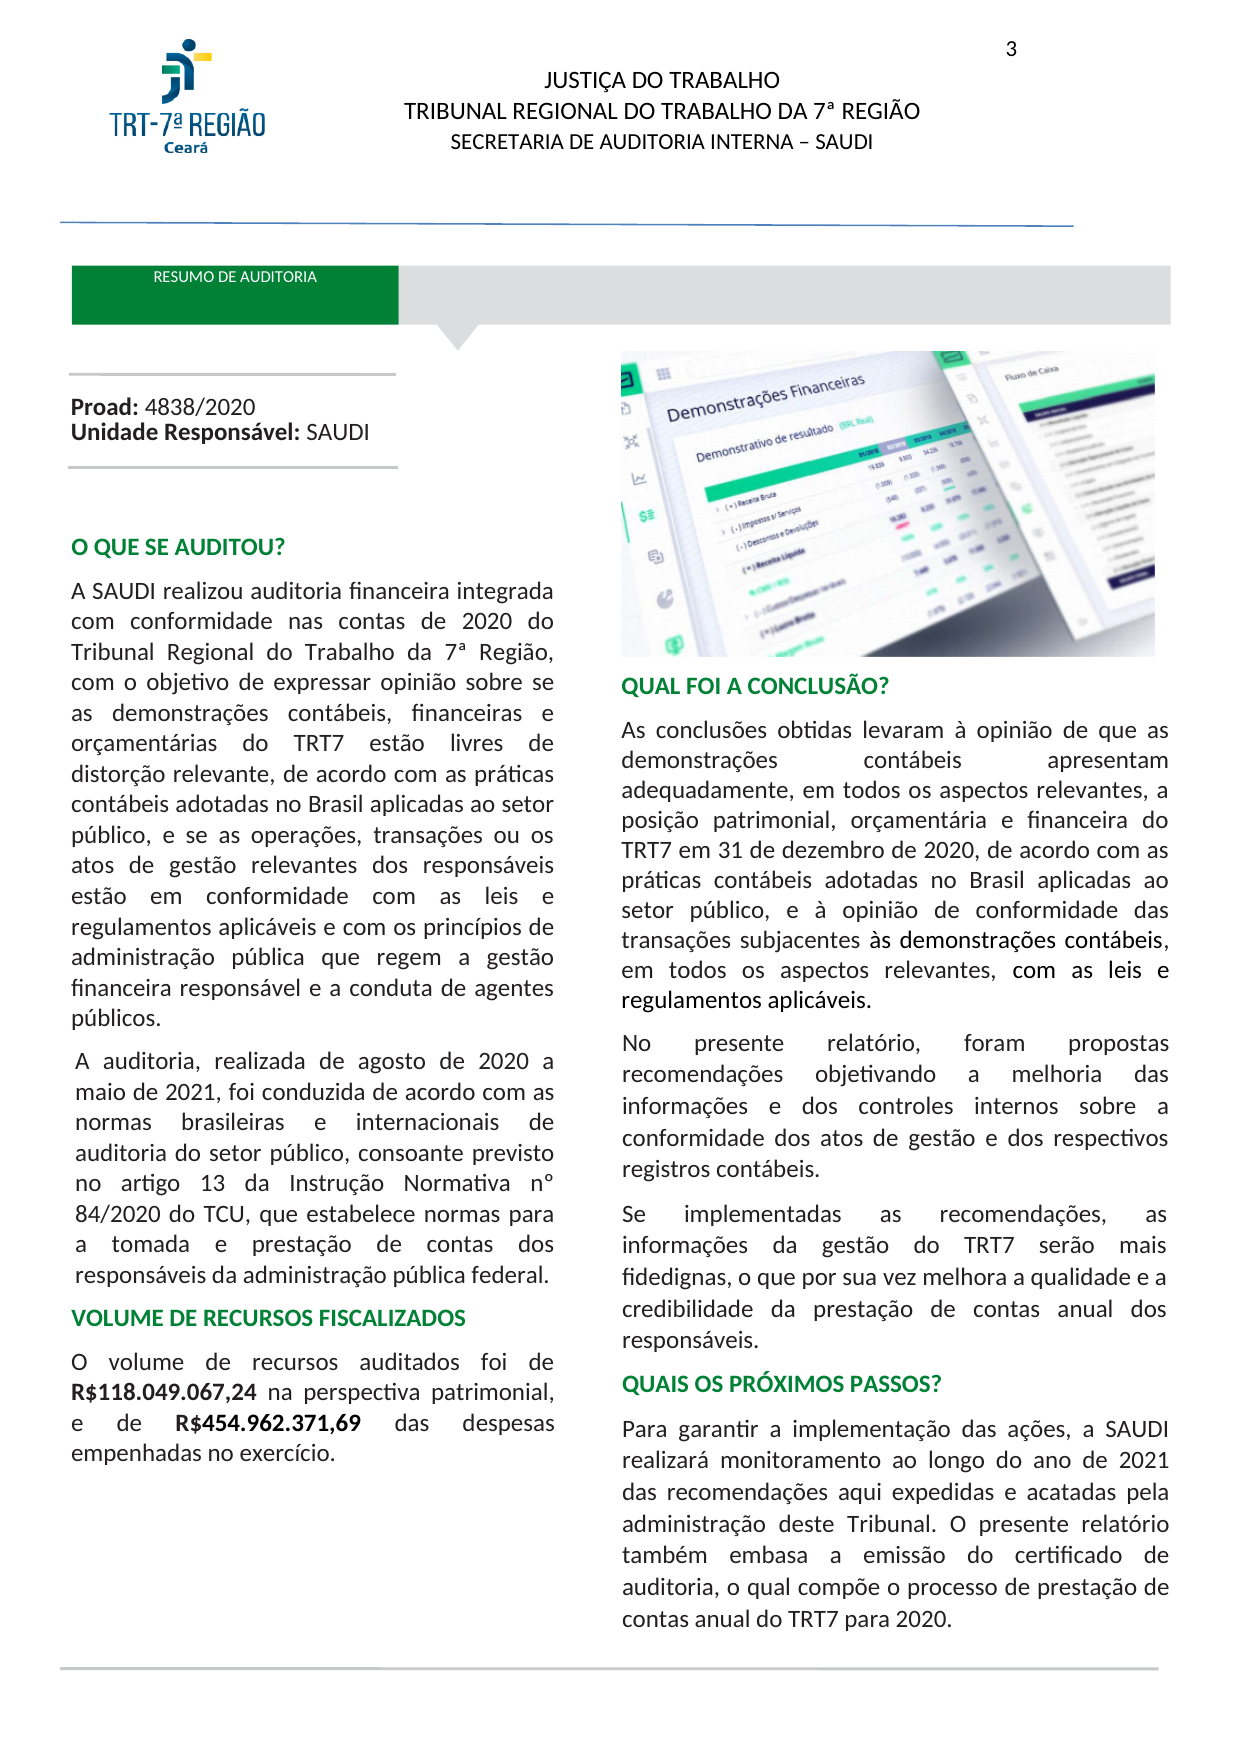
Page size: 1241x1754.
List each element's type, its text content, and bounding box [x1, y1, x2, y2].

text QUAIS OS PRÓXIMOS PASSOS? [622, 1369, 1167, 1399]
text No presente relatório, foram propostas recomendações objetivando a melhoria das informações e dos controles internos sobre a conformidade dos atos de gestão e dos respectivos registros contábeis. [622, 1027, 1169, 1184]
picture [621, 351, 1156, 658]
text O volume de recursos auditados foi de R$118.049.067,24 na perspectiva patrimonial, e de R$454.962.371,69 das despesas empenhadas no exercício. [71, 1346, 555, 1468]
text Se implementadas as recomendações, as informações da gestão do TRT7 serão mais fidedignas, o que por sua vez melhora a qualidade e a credibilidade da prestação de contas anual dos responsáveis. [622, 1198, 1167, 1355]
text As conclusões obtidas levaram à opinião de que as demonstrações contábeis apresentam adequadamente, em todos os aspectos relevantes, a posição patrimonial, orçamentária e financeira do TRT7 em 31 de dezembro de 2020, de acordo com as práticas contábeis adotadas no Brasil aplicadas ao setor público, e à opinião de conformidade das transações subjacentes às demonstrações contábeis, em todos os aspectos relevantes, com as leis e regulamentos aplicáveis. [621, 714, 1169, 1014]
text QUAL FOI A CONCLUSÃO? [621, 670, 1182, 701]
text A SAUDI realizou auditoria financeira integrada com conformidade nas contas de 2020 do Tribunal Regional do Trabalho da 7ª Região, com o objetivo de expressar opinião sobre se as demonstrações contábeis, financeiras e orçamentárias do TRT7 estão livres de distorção relevante, de acordo com as práticas contábeis adotadas no Brasil aplicadas ao setor público, e se as operações, transações ou os atos de gestão relevantes dos responsáveis estão em conformidade com as leis e regulamentos aplicáveis e com os princípios de administração pública que regem a gestão financeira responsável e a conduta de agentes públicos. [71, 575, 555, 1033]
text VOLUME DE RECURSOS FISCALIZADOS [71, 1302, 555, 1332]
text Proad: 4838/2020 [71, 396, 599, 421]
text Para garantir a implementação das ações, a SAUDI realizará monitoramento ao longo do ano de 2021 das recomendações aqui expedidas e acatadas pela administração deste Tribunal. O presente relatório também embasa a emissão do certificado de auditoria, o qual compõe o processo de prestação de contas anual do TRT7 para 2020. [622, 1413, 1170, 1633]
text O QUE SE AUDITOU? [71, 531, 599, 561]
picture [94, 36, 275, 160]
text A auditoria, realizada de agosto de 2020 a maio de 2021, foi conduzida de acordo com as normas brasileiras e internacionais de auditoria do setor público, consoante previsto no artigo 13 da Instrução Normativa nº 84/2020 do TCU, que estabelece normas para a tomada e prestação de contas dos responsáveis da administração pública federal. [75, 1045, 555, 1289]
text Unidade Responsável: SAUDI [71, 421, 599, 445]
